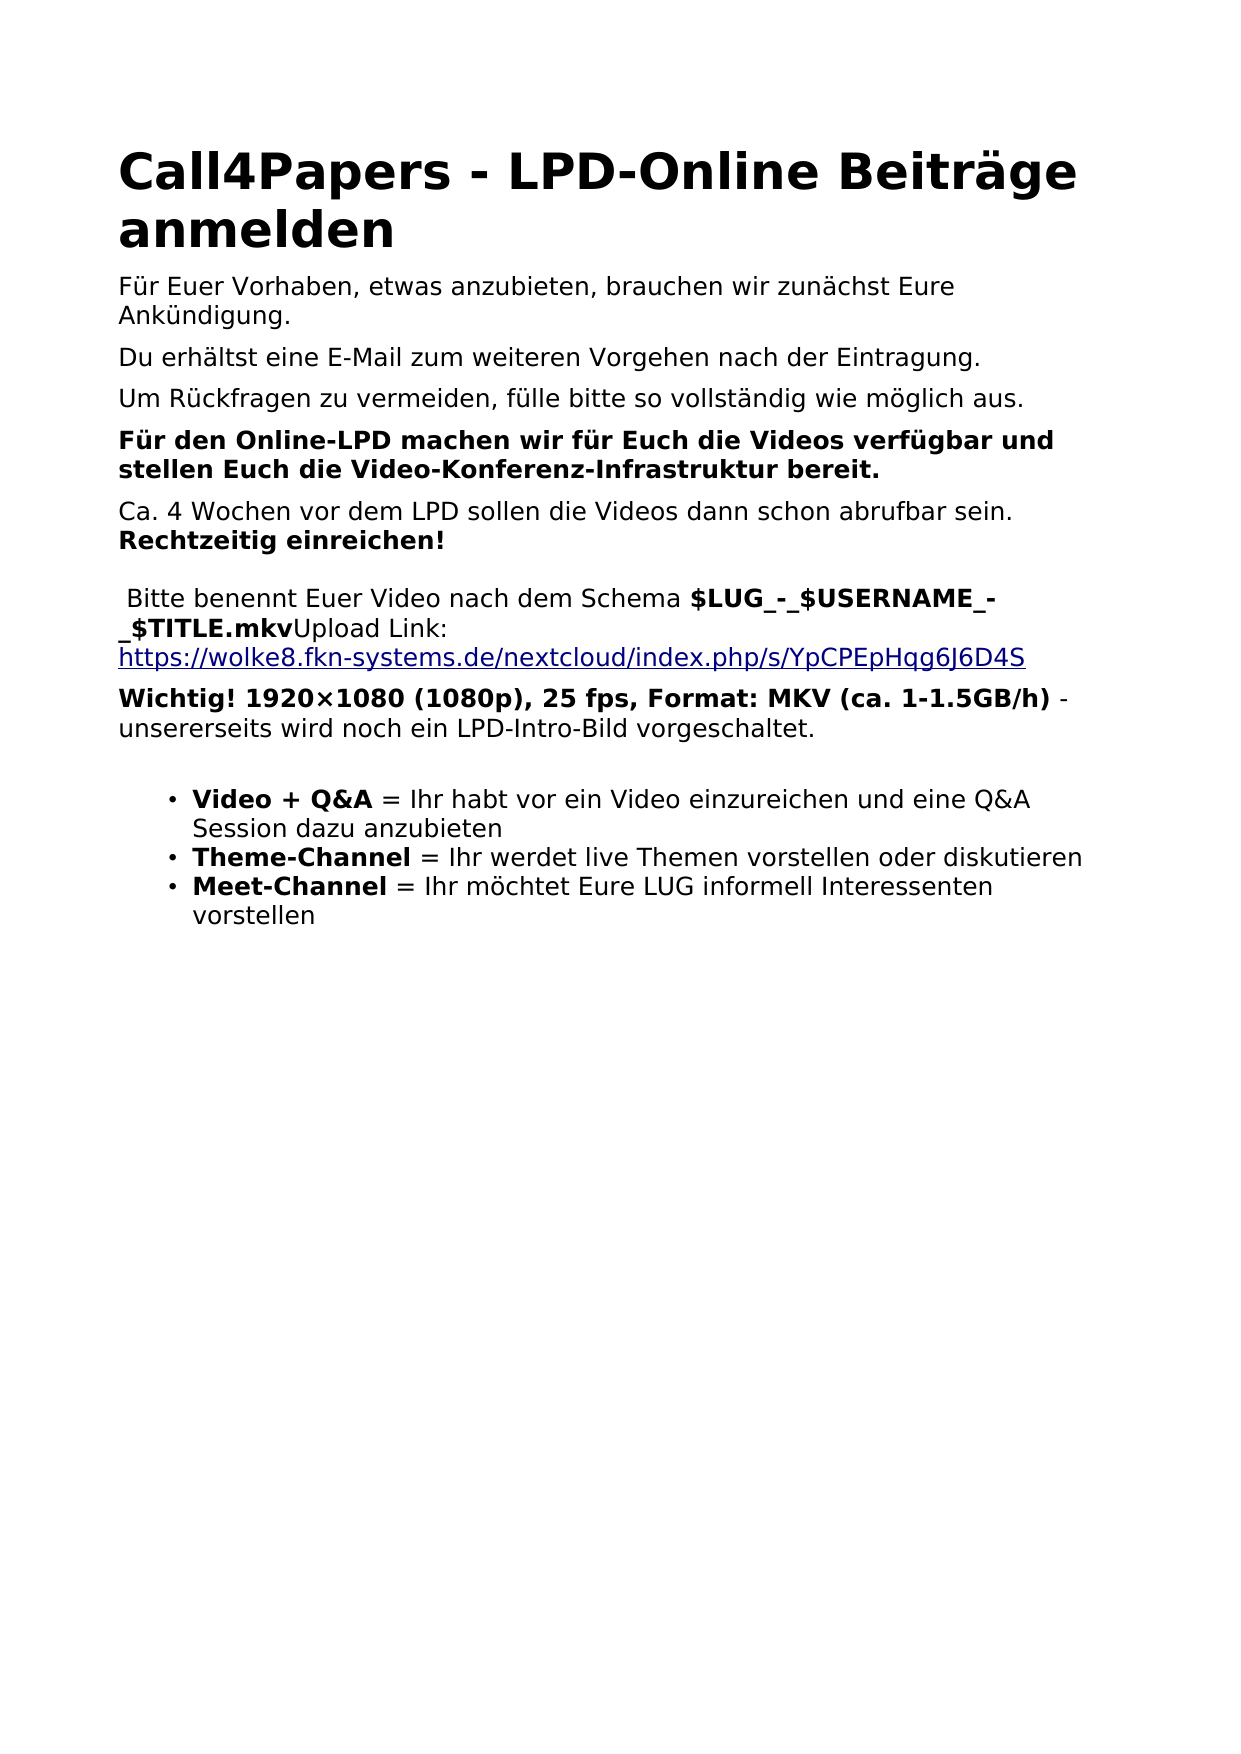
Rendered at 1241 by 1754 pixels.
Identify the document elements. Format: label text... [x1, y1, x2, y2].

list Theme-Channel = Ihr werdet live Themen vorstellen oder diskutieren [177, 843, 1122, 872]
list Meet-Channel = Ihr möchtet Eure LUG informell Interessenten vorstellen [177, 872, 1122, 931]
text Ca. 4 Wochen vor dem LPD sollen die Videos dann schon abrufbar sein. Rechtzeitig einreichen! Bitte benennt Euer Video nach dem Schema $LUG_-_$USERNAME_-_$TITLE.mkvUpload Link: https://wolke8.fkn-systems.de/nextcloud/index.php/s/YpCPEpHqg6J6D4S [118, 497, 1122, 672]
text Für den Online-LPD machen wir für Euch die Videos verfügbar und stellen Euch die Video-Konferenz-Infrastruktur bereit. [118, 426, 1122, 484]
list Video + Q&A = Ihr habt vor ein Video einzureichen und eine Q&A Session dazu anzubieten [177, 785, 1122, 843]
text Um Rückfragen zu vermeiden, fülle bitte so vollständig wie möglich aus. [118, 384, 1122, 414]
subtitle Call4Papers - LPD-Online Beiträge anmelden [118, 143, 1122, 259]
text Wichtig! 1920×1080 (1080p), 25 fps, Format: MKV (ca. 1-1.5GB/h) - unsererseits wird noch ein LPD-Intro-Bild vorgeschaltet. [118, 684, 1122, 743]
text Für Euer Vorhaben, etwas anzubieten, brauchen wir zunächst Eure Ankündigung. [118, 272, 1122, 330]
text Du erhältst eine E-Mail zum weiteren Vorgehen nach der Eintragung. [118, 343, 1122, 372]
